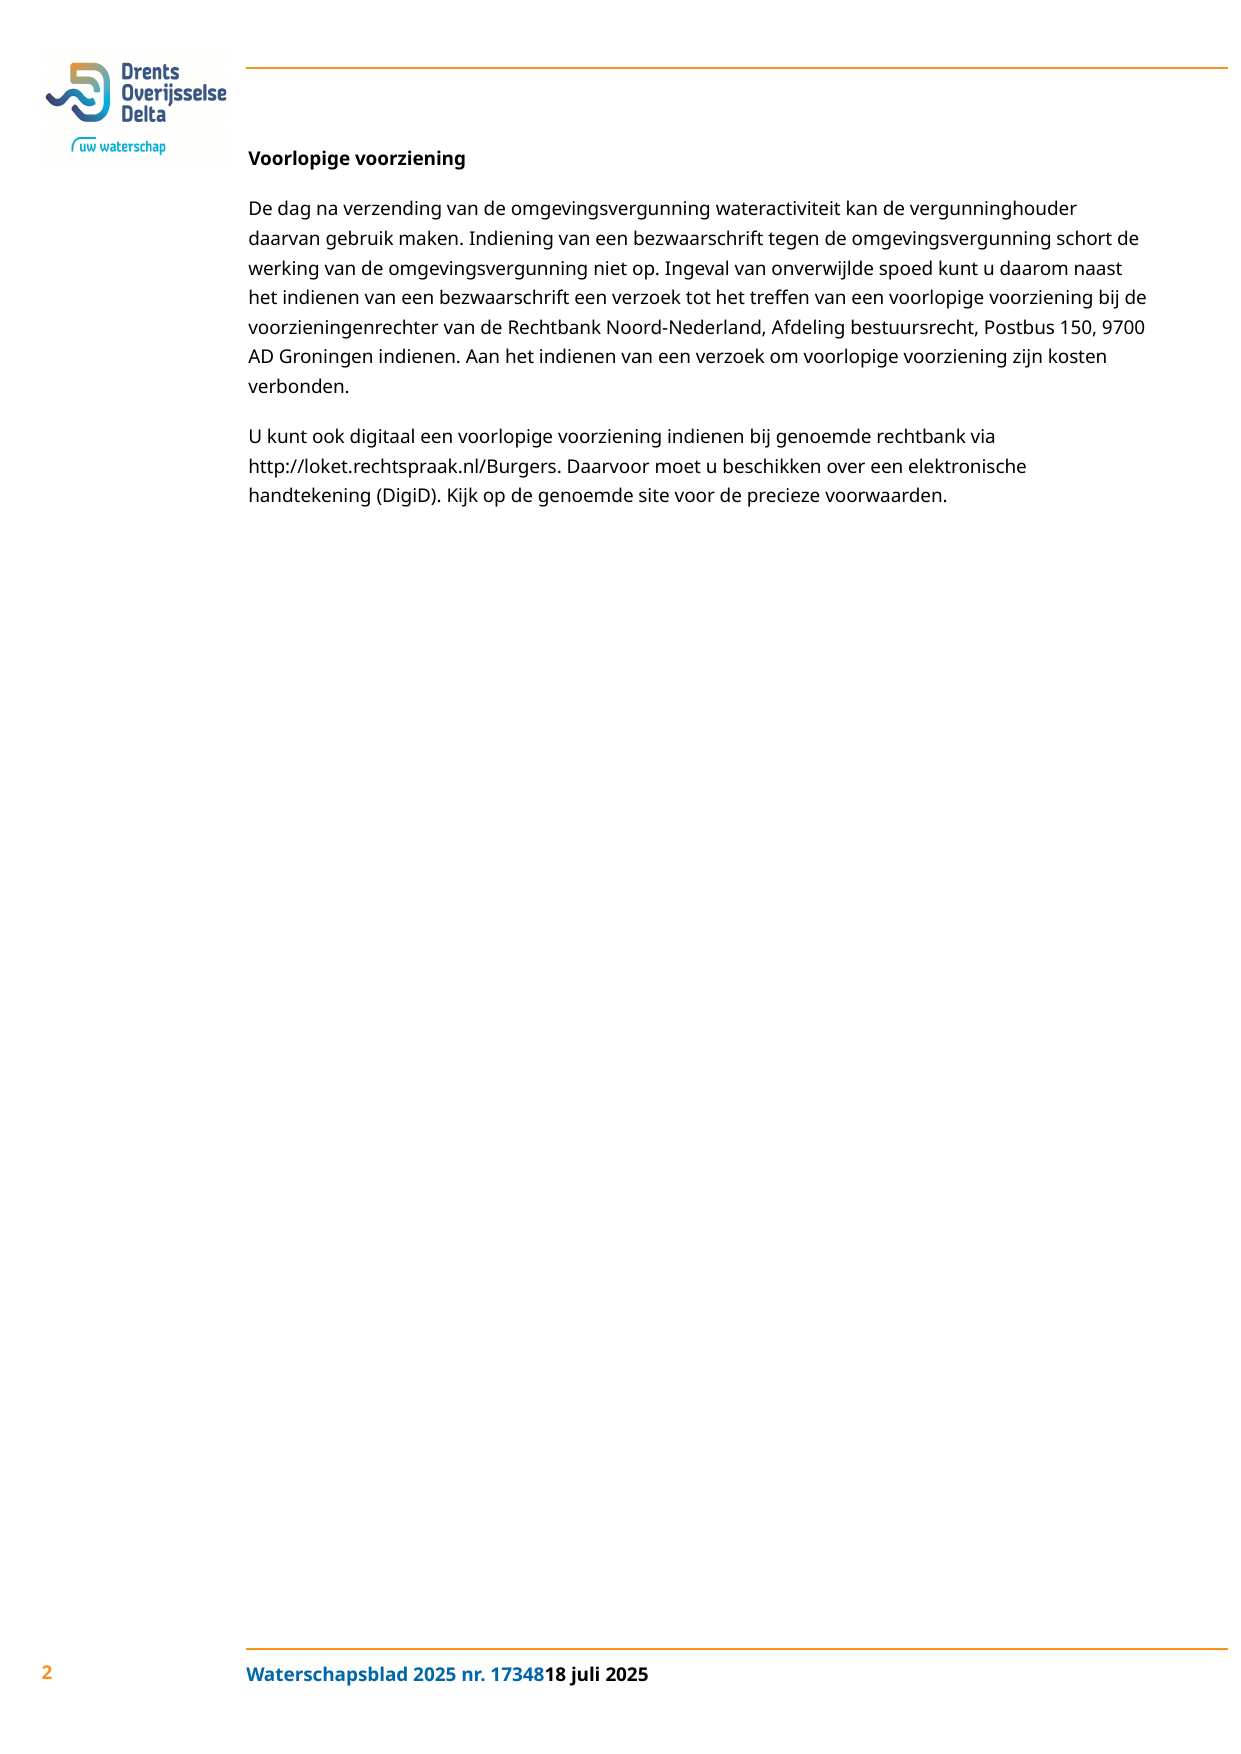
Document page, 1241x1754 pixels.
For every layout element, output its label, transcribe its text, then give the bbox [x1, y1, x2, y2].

text U kunt ook digitaal een voorlopige voorziening indienen bij genoemde rechtbank via http://loket.rechtspraak.nl/Burgers. Daarvoor moet u beschikken over een elektronische handtekening (DigiD). Kijk op de genoemde site voor de precieze voorwaarden. [248, 423, 1152, 508]
text Voorlopige voorziening [248, 145, 1152, 171]
picture [41, 47, 231, 172]
text De dag na verzending van de omgevingsvergunning wateractiviteit kan de vergunninghouder daarvan gebruik maken. Indiening van een bezwaarschrift tegen de omgevingsvergunning schort de werking van de omgevingsvergunning niet op. Ingeval van onverwijlde spoed kunt u daarom naast het indienen van een bezwaarschrift een verzoek tot het treffen van een voorlopige voorziening bij de voorzieningenrechter van de Rechtbank Noord-Nederland, Afdeling bestuursrecht, Postbus 150, 9700 AD Groningen indienen. Aan het indienen van een verzoek om voorlopige voorziening zijn kosten verbonden. [248, 196, 1152, 399]
